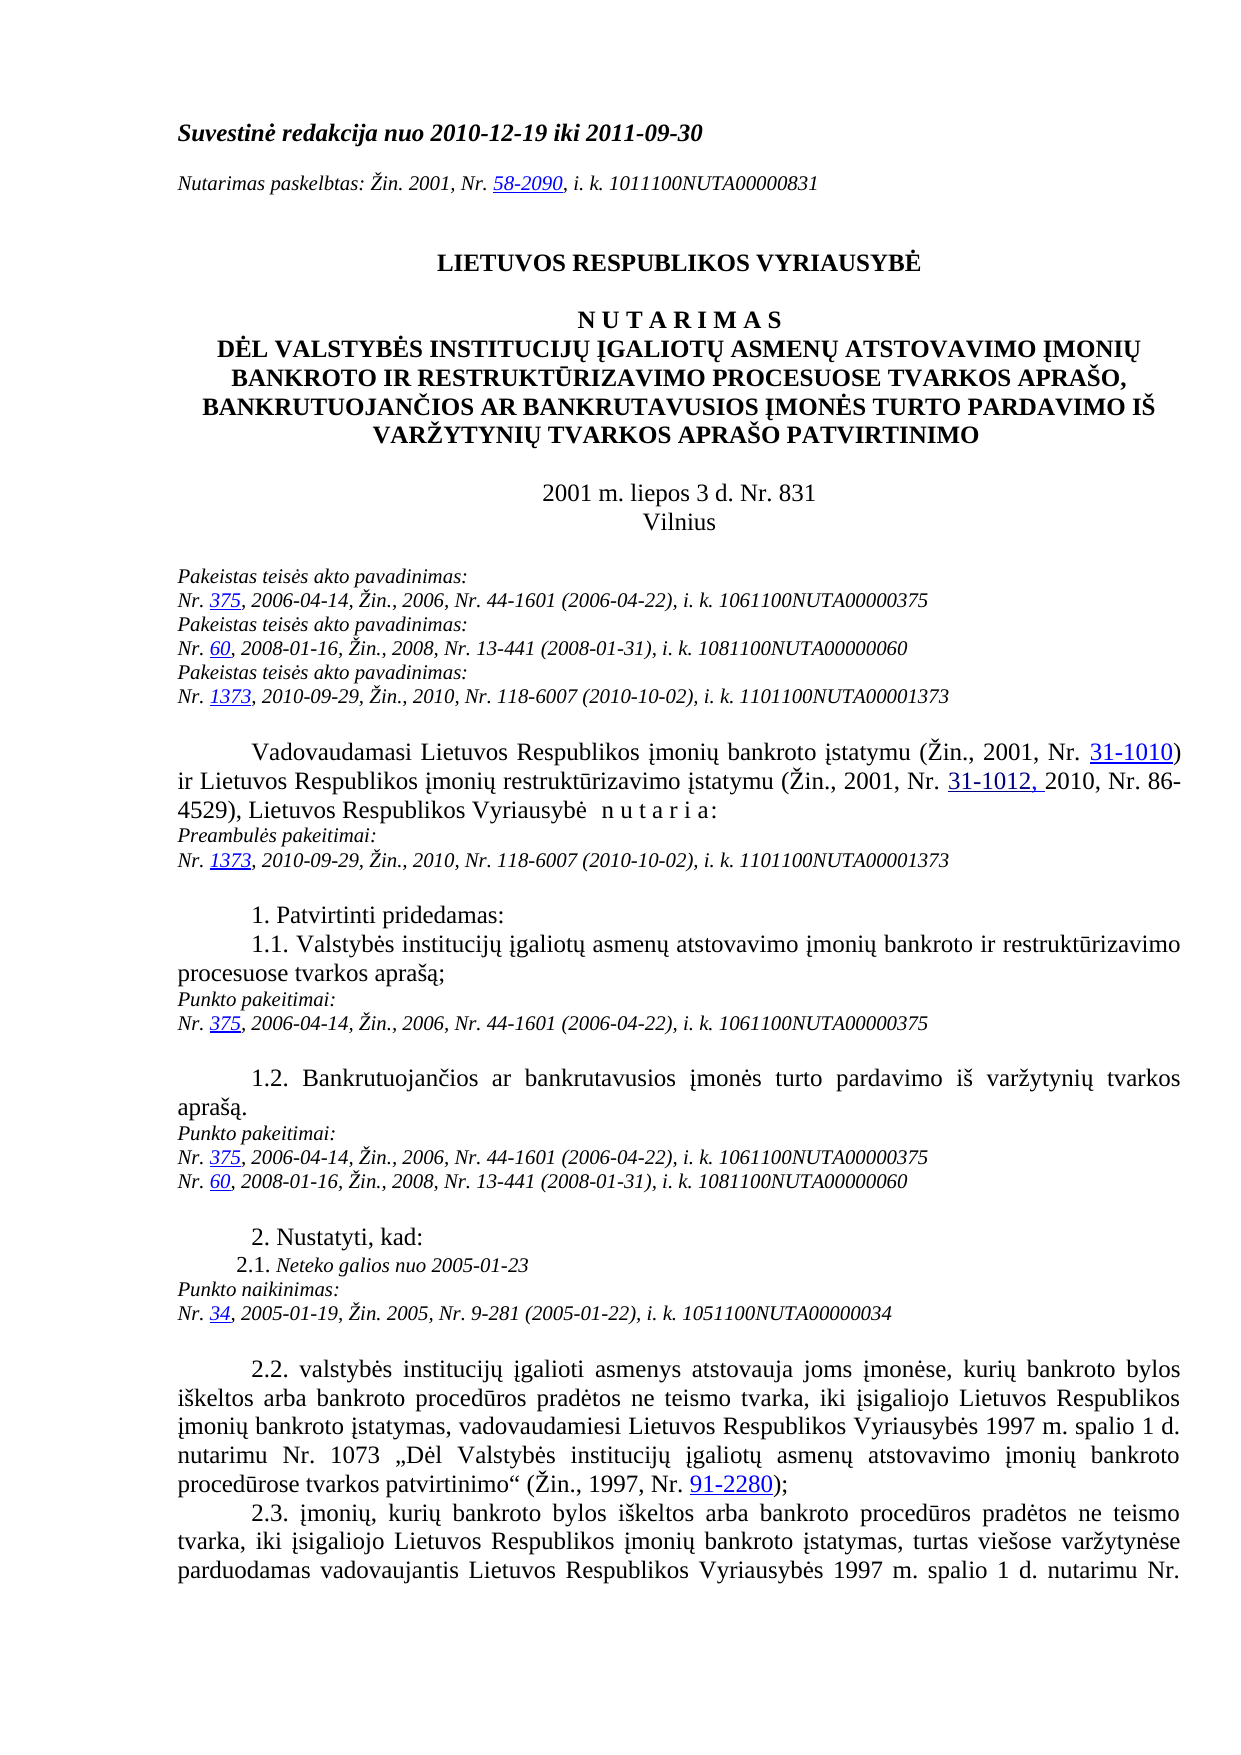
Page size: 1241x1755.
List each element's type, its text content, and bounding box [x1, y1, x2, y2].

text Pakeistas teisės akto pavadinimas: [177, 612, 1181, 636]
text 2.1. Neteko galios nuo 2005-01-23 [177, 1251, 1181, 1277]
text 2001 m. liepos 3 d. Nr. 831 [177, 478, 1181, 507]
text Nr. 1373, 2010-09-29, Žin., 2010, Nr. 118-6007 (2010-10-02), i. k. 1101100NUTA00001373 [177, 684, 1181, 708]
text Nr. 1373, 2010-09-29, Žin., 2010, Nr. 118-6007 (2010-10-02), i. k. 1101100NUTA00001373 [177, 847, 1181, 872]
text 2.2. valstybės institucijų įgalioti asmenys atstovauja joms įmonėse, kurių bankroto bylos iškeltos arba bankroto procedūros pradėtos ne teismo tvarka, iki įsigaliojo Lietuvos Respublikos įmonių bankroto įstatymas, vadovaudamiesi Lietuvos Respublikos Vyriausybės 1997 m. spalio 1 d. nutarimu Nr. 1073 „Dėl Valstybės institucijų įgaliotų asmenų atstovavimo įmonių bankroto procedūrose tvarkos patvirtinimo“ (Žin., 1997, Nr. 91-2280); [177, 1354, 1181, 1498]
text Vilnius [177, 507, 1181, 535]
text Nr. 375, 2006-04-14, Žin., 2006, Nr. 44-1601 (2006-04-22), i. k. 1061100NUTA00000375 [177, 1145, 1181, 1169]
text Nr. 375, 2006-04-14, Žin., 2006, Nr. 44-1601 (2006-04-22), i. k. 1061100NUTA00000375 [177, 588, 1181, 612]
text 1. Patvirtinti pridedamas: [177, 900, 1181, 929]
text LIETUVOS RESPUBLIKOS VYRIAUSYBĖ [177, 248, 1181, 277]
text Nr. 60, 2008-01-16, Žin., 2008, Nr. 13-441 (2008-01-31), i. k. 1081100NUTA00000060 [177, 1169, 1181, 1193]
text 1.2. Bankrutuojančios ar bankrutavusios įmonės turto pardavimo iš varžytynių tvarkos aprašą. [177, 1063, 1181, 1121]
text Nr. 34, 2005-01-19, Žin. 2005, Nr. 9-281 (2005-01-22), i. k. 1051100NUTA00000034 [177, 1301, 1181, 1325]
text Nutarimas paskelbtas: Žin. 2001, Nr. 58-2090, i. k. 1011100NUTA00000831 [177, 171, 1181, 195]
text Punkto pakeitimai: [177, 987, 1181, 1011]
text N U T A R I M A S [177, 305, 1181, 334]
text Pakeistas teisės akto pavadinimas: [177, 660, 1181, 684]
text 2.3. įmonių, kurių bankroto bylos iškeltos arba bankroto procedūros pradėtos ne teismo tvarka, iki įsigaliojo Lietuvos Respublikos įmonių bankroto įstatymas, turtas viešose varžytynėse parduodamas vadovaujantis Lietuvos Respublikos Vyriausybės 1997 m. spalio 1 d. nutarimu Nr. [177, 1498, 1181, 1584]
text DĖL VALSTYBĖS INSTITUCIJŲ ĮGALIOTŲ ASMENŲ ATSTOVAVIMO ĮMONIŲ BANKROTO IR RESTRUKTŪRIZAVIMO PROCESUOSE TVARKOS APRAŠO, BANKRUTUOJANČIOS AR BANKRUTAVUSIOS ĮMONĖS TURTO PARDAVIMO IŠ VARŽYTYNIŲ TVARKOS APRAŠO PATVIRTINIMO [177, 334, 1181, 449]
text Nr. 60, 2008-01-16, Žin., 2008, Nr. 13-441 (2008-01-31), i. k. 1081100NUTA00000060 [177, 636, 1181, 660]
text Suvestinė redakcija nuo 2010-12-19 iki 2011-09-30 [177, 118, 1181, 147]
text Pakeistas teisės akto pavadinimas: [177, 564, 1181, 588]
text Punkto pakeitimai: [177, 1121, 1181, 1145]
text Vadovaudamasi Lietuvos Respublikos įmonių bankroto įstatymu (Žin., 2001, Nr. 31-1010) ir Lietuvos Respublikos įmonių restruktūrizavimo įstatymu (Žin., 2001, Nr. 31-1012, 2010, Nr. 86-4529), Lietuvos Respublikos Vyriausybė nutaria: [177, 737, 1181, 823]
text 1.1. Valstybės institucijų įgaliotų asmenų atstovavimo įmonių bankroto ir restruktūrizavimo procesuose tvarkos aprašą; [177, 929, 1181, 987]
text Preambulės pakeitimai: [177, 823, 1181, 847]
text Punkto naikinimas: [177, 1277, 1181, 1301]
text Nr. 375, 2006-04-14, Žin., 2006, Nr. 44-1601 (2006-04-22), i. k. 1061100NUTA00000375 [177, 1011, 1181, 1035]
text 2. Nustatyti, kad: [177, 1222, 1181, 1251]
